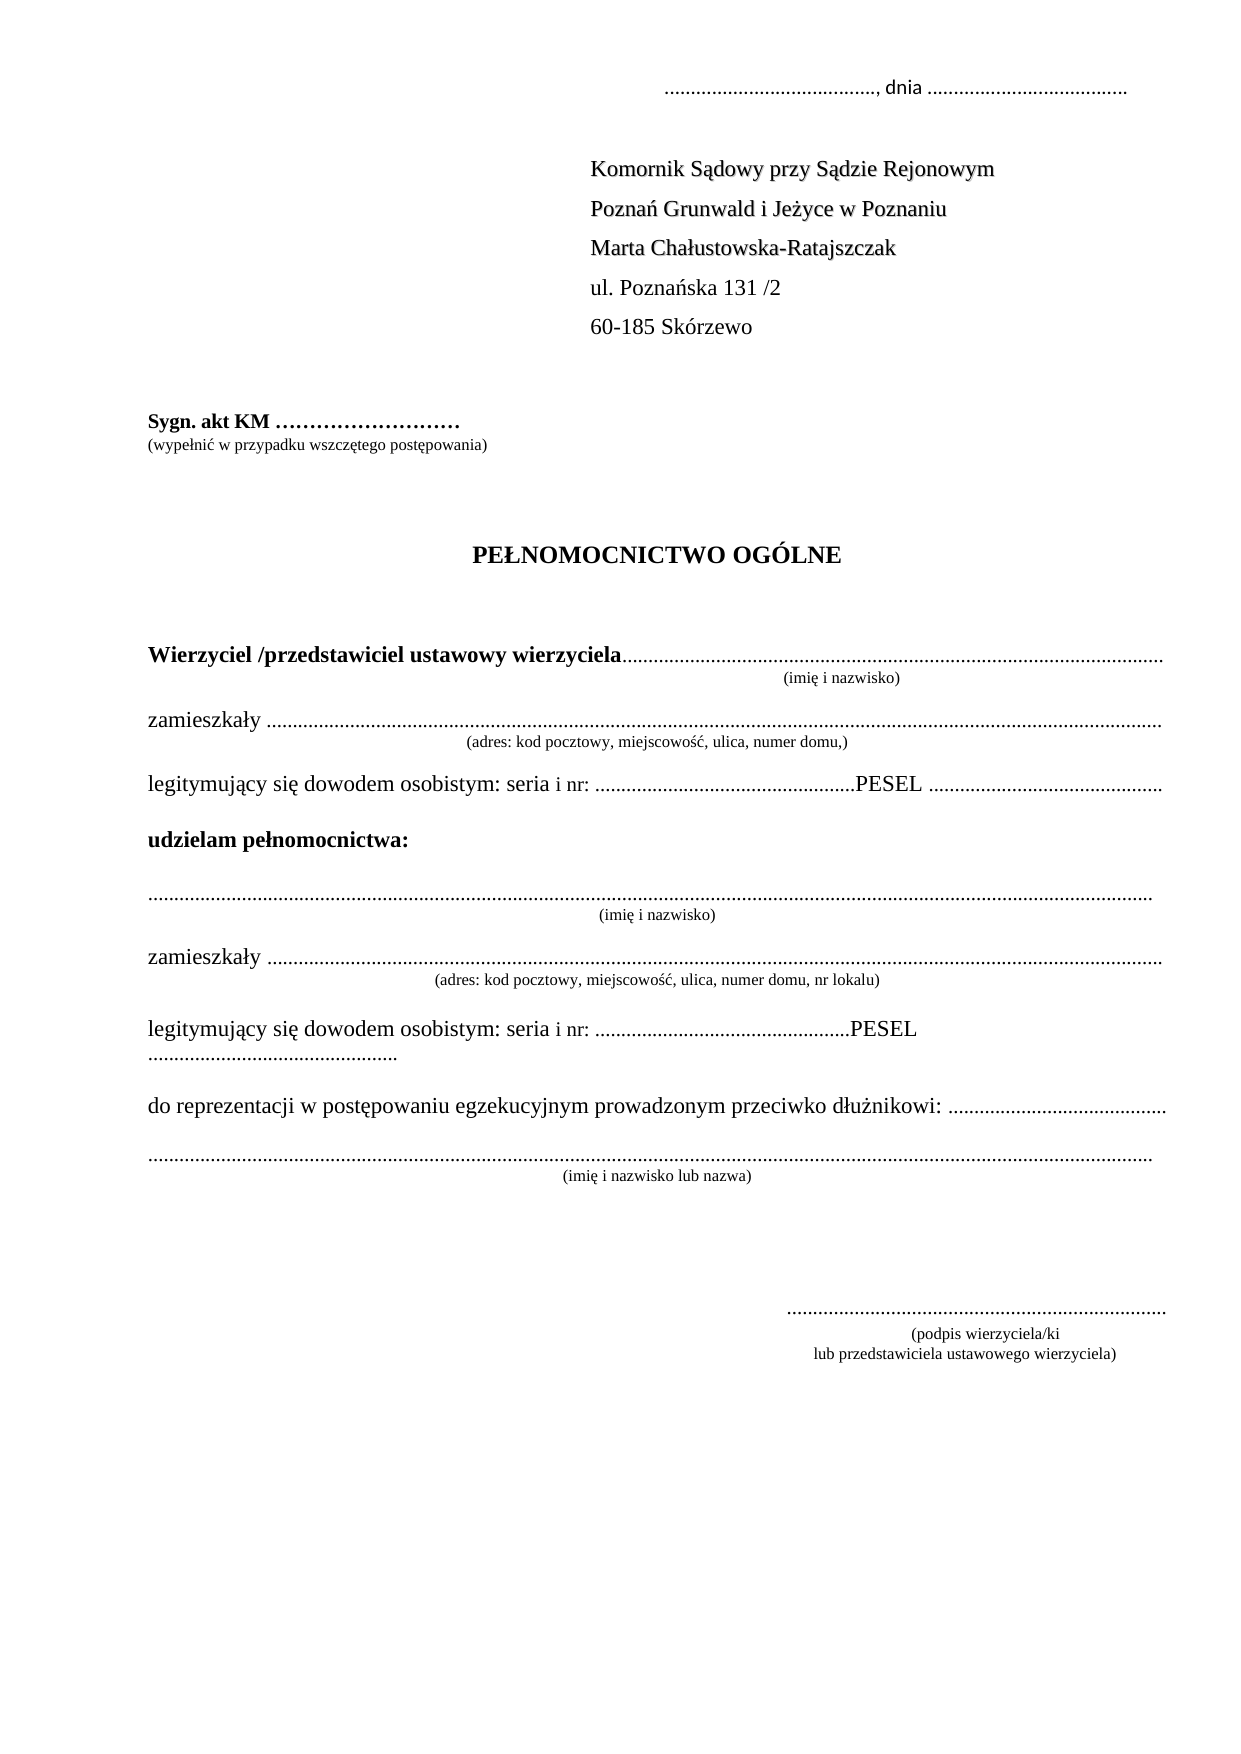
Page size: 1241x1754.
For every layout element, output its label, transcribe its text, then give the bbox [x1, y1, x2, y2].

text (imię i nazwisko lub nazwa) [148, 1166, 1167, 1185]
text Sygn. akt KM ……………………… [148, 409, 1167, 433]
text ......................................................................... [148, 1291, 1167, 1319]
text (adres: kod pocztowy, miejscowość, ulica, numer domu, nr lokalu) [148, 969, 1167, 989]
text ................................................................................................................................................................................................. [148, 881, 1167, 905]
text (imię i nazwisko) [148, 667, 1167, 687]
text Poznań Grunwald i Jeżyce w Poznaniu [148, 195, 1167, 221]
text ........................................, dnia ...................................... [148, 74, 1167, 99]
text ................................................................................................................................................................................................. [148, 1142, 1167, 1166]
text zamieszkały ............................................................................................................................................................................ [148, 943, 1167, 969]
text lub przedstawiciela ustawowego wierzyciela) [148, 1344, 1167, 1363]
text (wypełnić w przypadku wszczętego postępowania) [148, 433, 1167, 454]
text (podpis wierzyciela/ki [885, 1319, 1167, 1344]
text do reprezentacji w postępowaniu egzekucyjnym prowadzonym przeciwko dłużnikowi: .......................................... [148, 1092, 1167, 1118]
text ul. Poznańska 131 /2 60-185 Skórzewo [590, 274, 1167, 339]
text Wierzyciel /przedstawiciel ustawowy wierzyciela........................................................................................................ [148, 641, 1167, 667]
subtitle Komornik Sądowy przy Sądzie Rejonowym [590, 155, 1167, 182]
text Marta Chałustowska-Ratajszczak [516, 234, 1167, 261]
text legitymujący się dowodem osobistym: seria i nr: .................................................PESEL ................................................ [148, 1015, 1167, 1065]
text PEŁNOMOCNICTWO OGÓLNE [148, 540, 1167, 569]
text udzielam pełnomocnictwa: [148, 826, 1167, 852]
text (adres: kod pocztowy, miejscowość, ulica, numer domu,) [148, 732, 1167, 751]
text (imię i nazwisko) [148, 905, 1167, 924]
text zamieszkały ............................................................................................................................................................................ [148, 706, 1167, 732]
text legitymujący się dowodem osobistym: seria i nr: ..................................................PESEL ............................................. [148, 771, 1167, 797]
